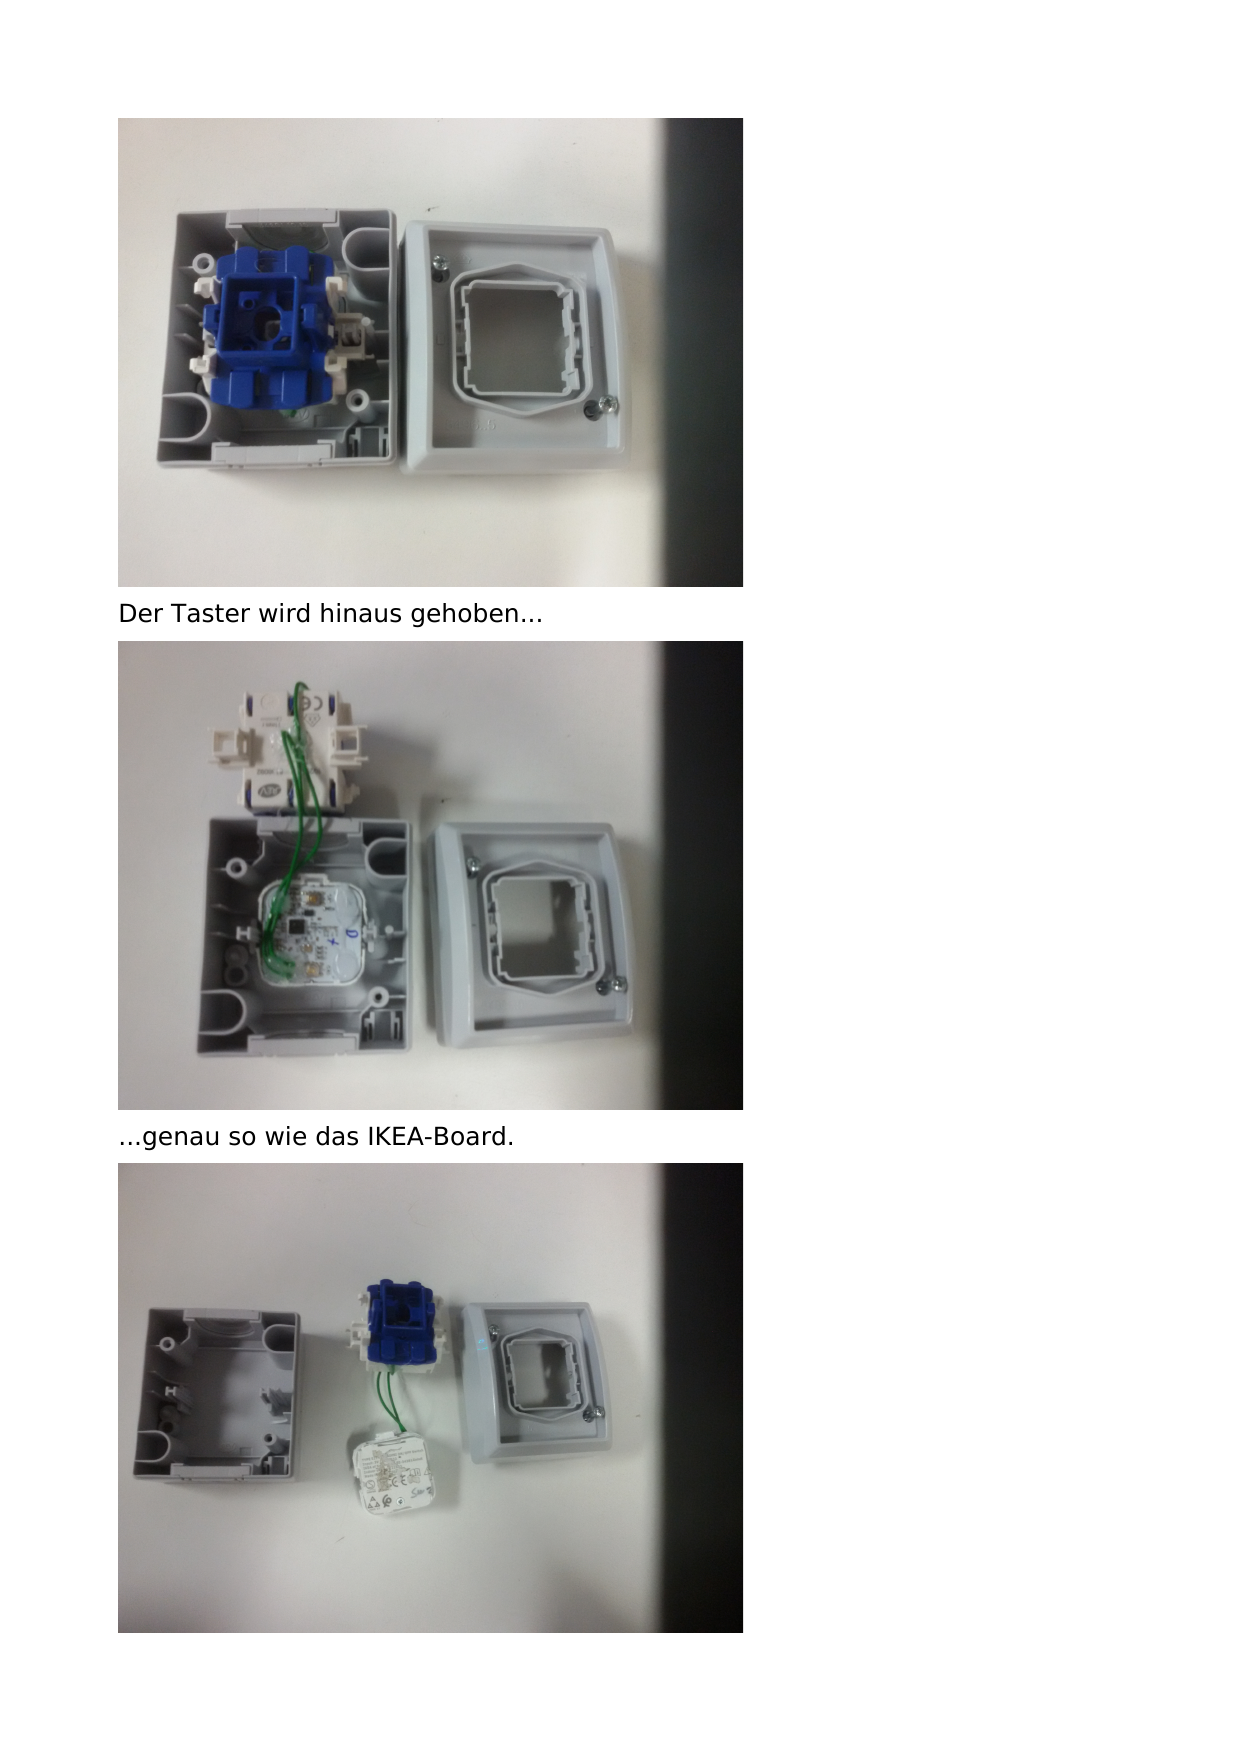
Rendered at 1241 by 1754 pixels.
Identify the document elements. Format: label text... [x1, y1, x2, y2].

text ...genau so wie das IKEA-Board. [118, 1122, 1122, 1151]
text Der Taster wird hinaus gehoben... [118, 599, 1122, 628]
picture [118, 641, 744, 1110]
picture [118, 1163, 744, 1633]
picture [118, 118, 744, 587]
